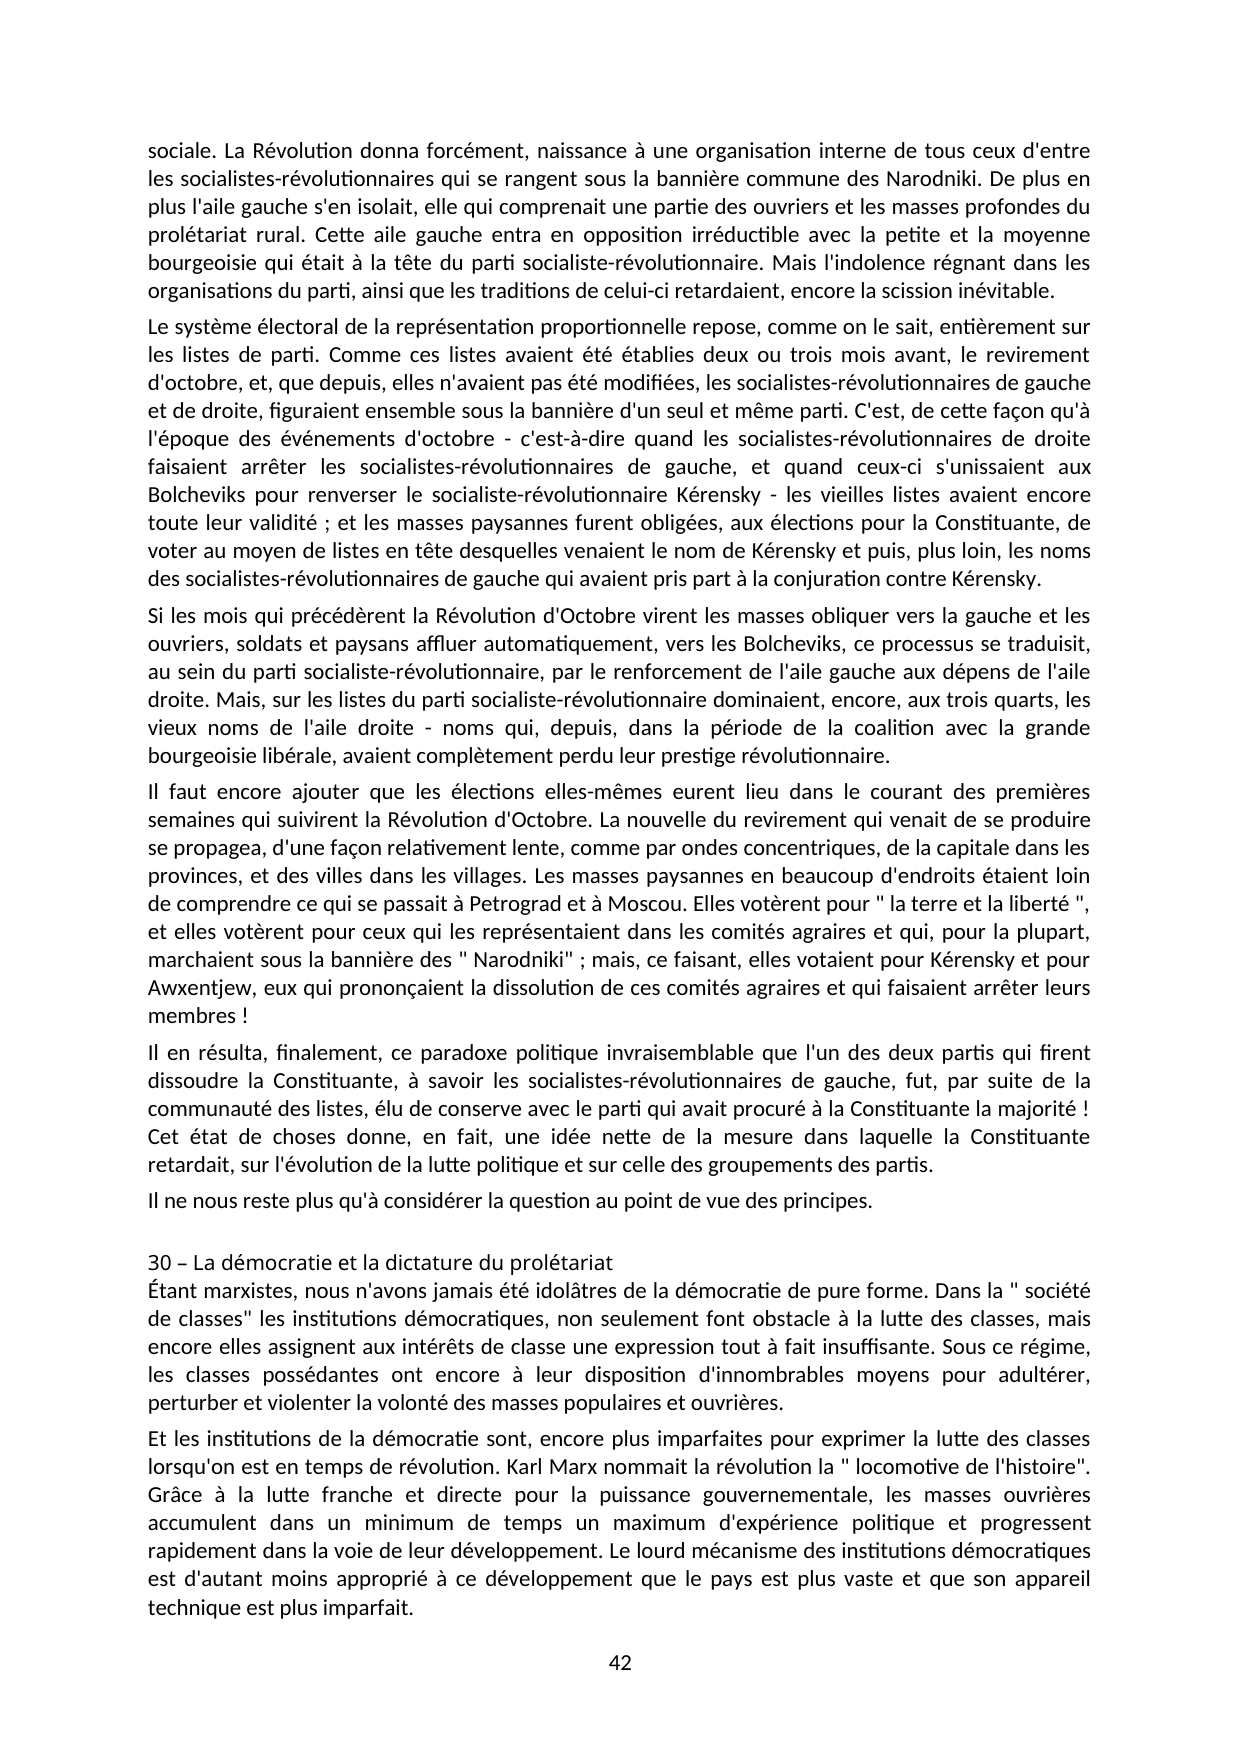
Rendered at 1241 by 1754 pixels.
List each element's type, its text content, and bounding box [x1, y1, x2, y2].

text Il faut encore ajouter que les élections elles-mêmes eurent lieu dans le courant des premières semaines qui suivirent la Révolution d'Octobre. La nouvelle du revirement qui venait de se produire se propagea, d'une façon relativement lente, comme par ondes concentriques, de la capitale dans les provinces, et des villes dans les villages. Les masses paysannes en beaucoup d'endroits étaient loin de comprendre ce qui se passait à Petrograd et à Moscou. Elles votèrent pour " la terre et la liberté ", et elles votèrent pour ceux qui les représentaient dans les comités agraires et qui, pour la plupart, marchaient sous la bannière des " Narodniki" ; mais, ce faisant, elles votaient pour Kérensky et pour Awxentjew, eux qui prononçaient la dissolution de ces comités agraires et qui faisaient arrêter leurs membres ! [148, 777, 1093, 1029]
text Il ne nous reste plus qu'à considérer la question au point de vue des principes. [148, 1186, 1093, 1214]
text sociale. La Révolution donna forcément, naissance à une organisation interne de tous ceux d'entre les socialistes-révolutionnaires qui se rangent sous la bannière commune des Narodniki. De plus en plus l'aile gauche s'en isolait, elle qui comprenait une partie des ouvriers et les masses profondes du prolétariat rural. Cette aile gauche entra en opposition irréductible avec la petite et la moyenne bourgeoisie qui était à la tête du parti socialiste-révolutionnaire. Mais l'indolence régnant dans les organisations du parti, ainsi que les traditions de celui-ci retardaient, encore la scission inévitable. [148, 136, 1093, 304]
text Étant marxistes, nous n'avons jamais été idolâtres de la démocratie de pure forme. Dans la " société de classes" les institutions démocratiques, non seulement font obstacle à la lutte des classes, mais encore elles assignent aux intérêts de classe une expression tout à fait insuffisante. Sous ce régime, les classes possédantes ont encore à leur disposition d'innombrables moyens pour adultérer, perturber et violenter la volonté des masses populaires et ouvrières. [148, 1276, 1093, 1416]
text Le système électoral de la représentation proportionnelle repose, comme on le sait, entièrement sur les listes de parti. Comme ces listes avaient été établies deux ou trois mois avant, le revirement d'octobre, et, que depuis, elles n'avaient pas été modifiées, les socialistes-révolutionnaires de gauche et de droite, figuraient ensemble sous la bannière d'un seul et même parti. C'est, de cette façon qu'à l'époque des événements d'octobre - c'est-à-dire quand les socialistes-révolutionnaires de droite faisaient arrêter les socialistes-révolutionnaires de gauche, et quand ceux-ci s'unissaient aux Bolcheviks pour renverser le socialiste-révolutionnaire Kérensky - les vieilles listes avaient encore toute leur validité ; et les masses paysannes furent obligées, aux élections pour la Constituante, de voter au moyen de listes en tête desquelles venaient le nom de Kérensky et puis, plus loin, les noms des socialistes-révolutionnaires de gauche qui avaient pris part à la conjuration contre Kérensky. [148, 312, 1093, 592]
text Et les institutions de la démocratie sont, encore plus imparfaites pour exprimer la lutte des classes lorsqu'on est en temps de révolution. Karl Marx nommait la révolution la " locomotive de l'histoire". Grâce à la lutte franche et directe pour la puissance gouvernementale, les masses ouvrières accumulent dans un minimum de temps un maximum d'expérience politique et progressent rapidement dans la voie de leur développement. Le lourd mécanisme des institutions démocratiques est d'autant moins approprié à ce développement que le pays est plus vaste et que son appareil technique est plus imparfait. [148, 1424, 1093, 1621]
text Il en résulta, finalement, ce paradoxe politique invraisemblable que l'un des deux partis qui firent dissoudre la Constituante, à savoir les socialistes-révolutionnaires de gauche, fut, par suite de la communauté des listes, élu de conserve avec le parti qui avait procuré à la Constituante la majorité ! Cet état de choses donne, en fait, une idée nette de la mesure dans laquelle la Constituante retardait, sur l'évolution de la lutte politique et sur celle des groupements des partis. [148, 1038, 1093, 1178]
subtitle 30 – La démocratie et la dictature du prolétariat [148, 1248, 1093, 1276]
text Si les mois qui précédèrent la Révolution d'Octobre virent les masses obliquer vers la gauche et les ouvriers, soldats et paysans affluer automatiquement, vers les Bolcheviks, ce processus se traduisit, au sein du parti socialiste-révolutionnaire, par le renforcement de l'aile gauche aux dépens de l'aile droite. Mais, sur les listes du parti socialiste-révolutionnaire dominaient, encore, aux trois quarts, les vieux noms de l'aile droite - noms qui, depuis, dans la période de la coalition avec la grande bourgeoisie libérale, avaient complètement perdu leur prestige révolutionnaire. [148, 601, 1093, 769]
